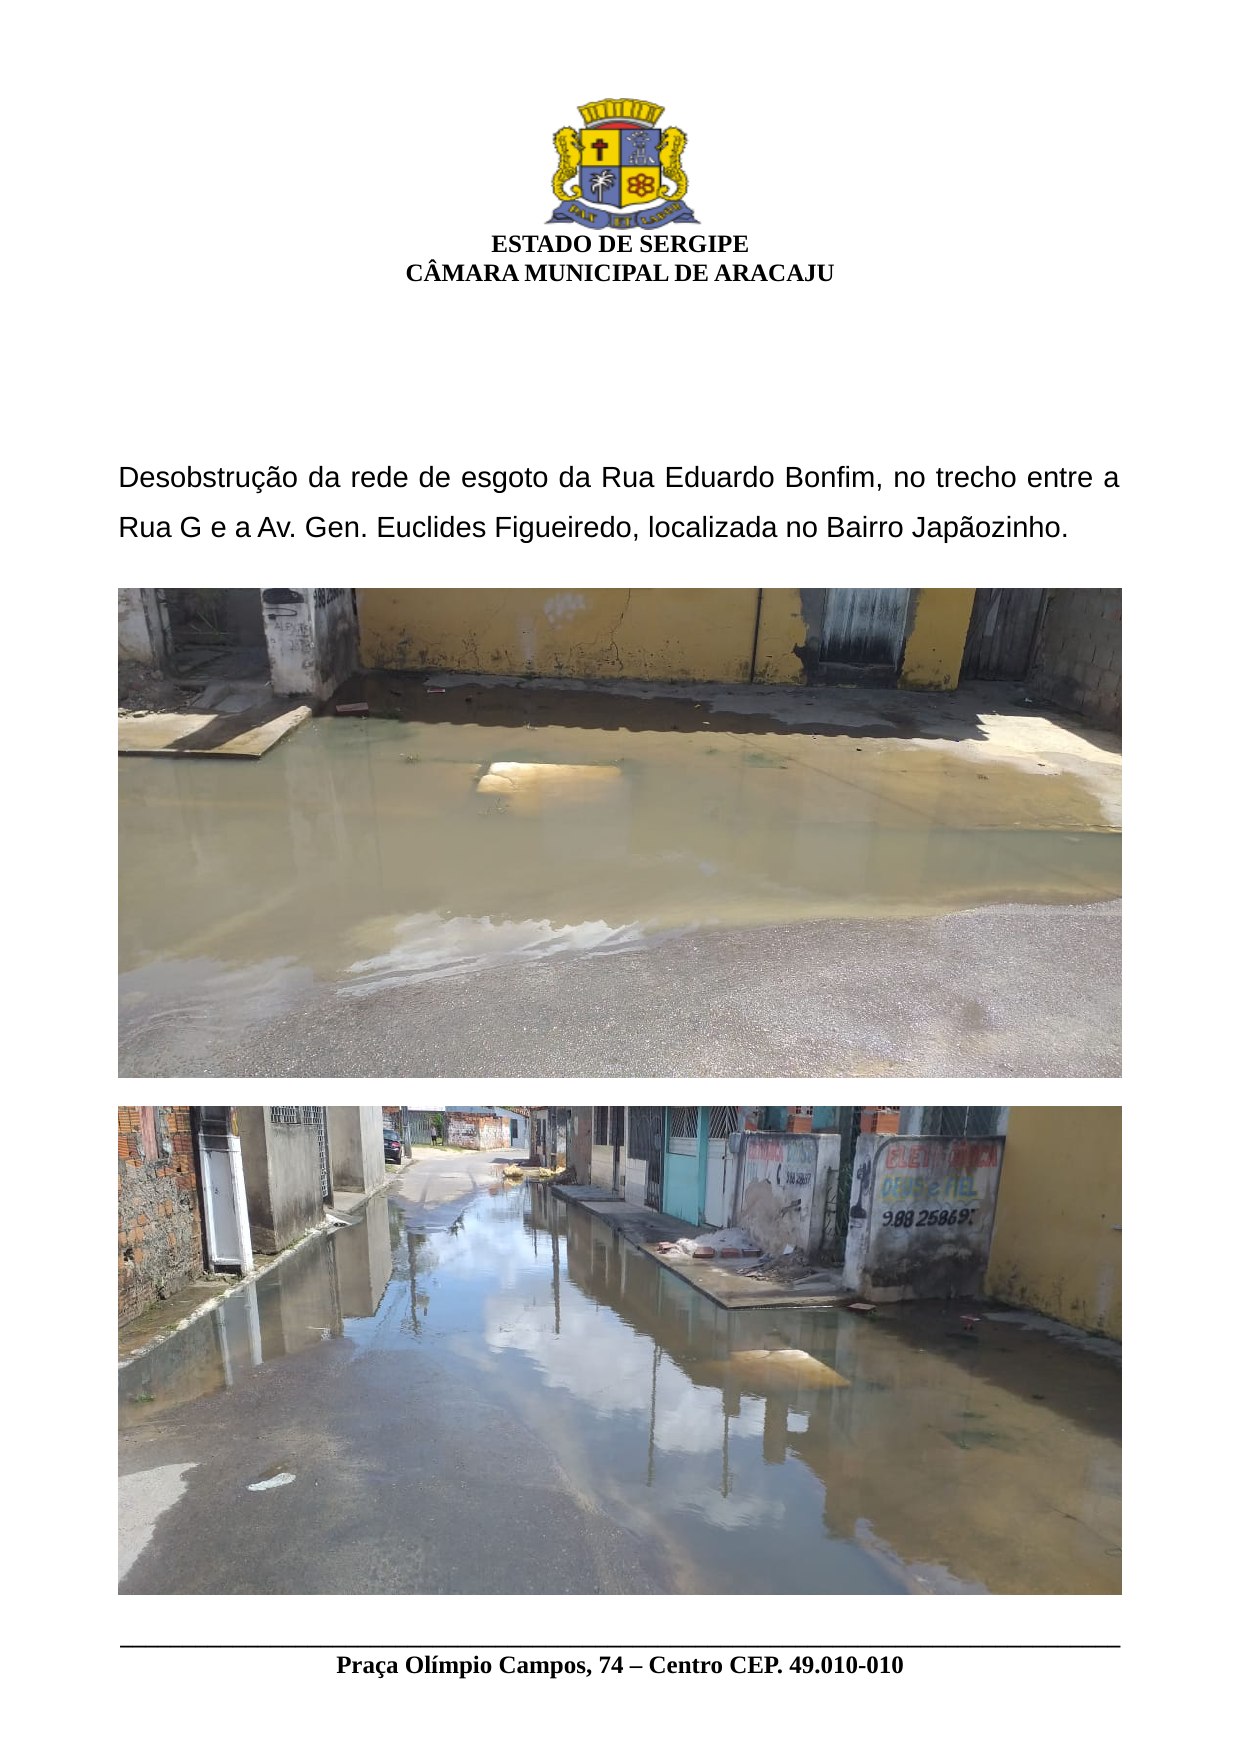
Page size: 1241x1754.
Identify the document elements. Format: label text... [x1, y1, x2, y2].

text Desobstrução da rede de esgoto da Rua Eduardo Bonfim, no trecho entre a Rua G e a Av. Gen. Euclides Figueiredo, localizada no Bairro Japãozinho. [118, 459, 1122, 543]
